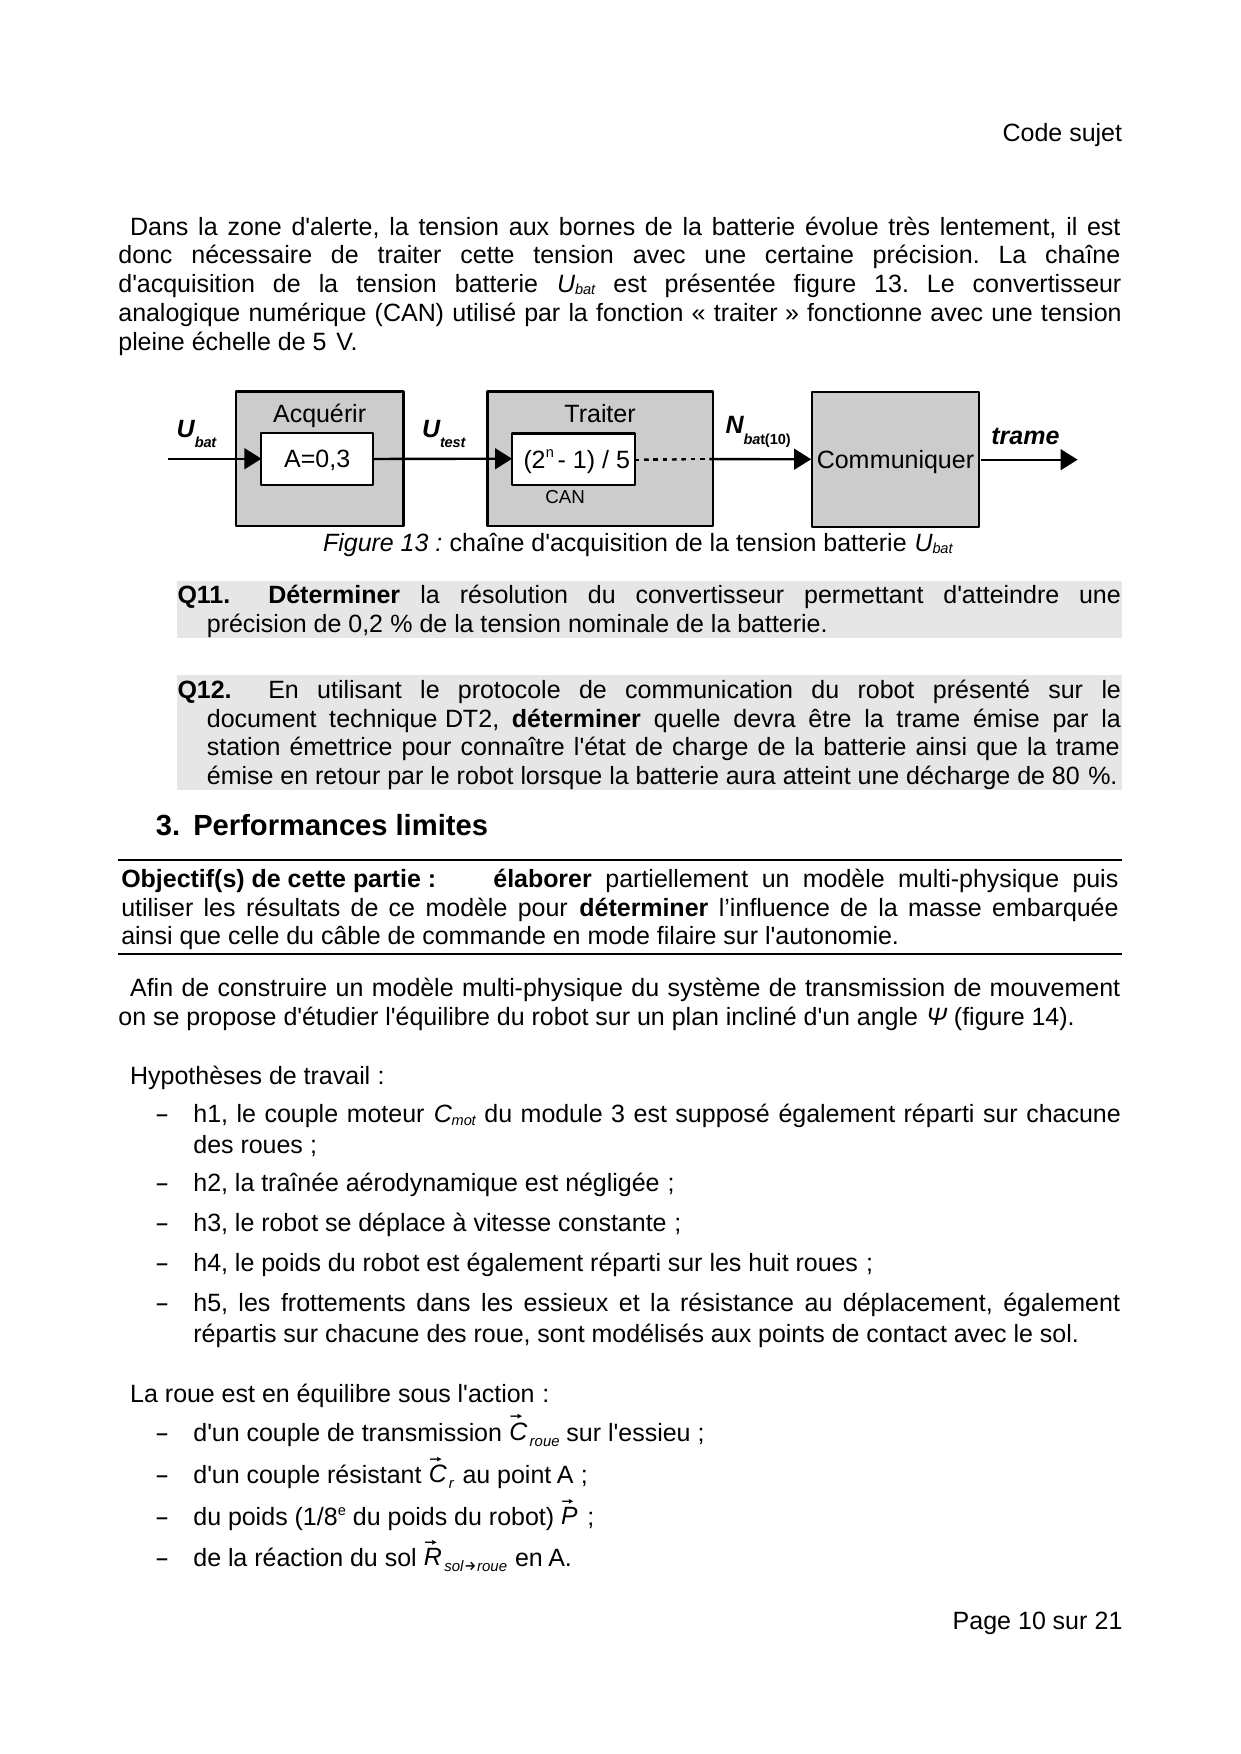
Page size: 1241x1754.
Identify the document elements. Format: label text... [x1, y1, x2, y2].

text Afin de construire un modèle multi-physique du système de transmission de mouvement on se propose d'étudier l'équilibre du robot sur un plan incliné d'un angle Ψ (figure 14). [118, 973, 1122, 1030]
list h1, le couple moteur Cmot du module 3 est supposé également réparti sur chacune des roues ; [156, 1096, 1122, 1159]
list d'un couple de transmission sur l'essieu ; [156, 1413, 1122, 1450]
text Hypothèses de travail : [118, 1061, 1122, 1090]
text La roue est en équilibre sous l'action : [118, 1379, 1122, 1407]
list h4, le poids du robot est également réparti sur les huit roues ; [156, 1245, 1122, 1279]
text Dans la zone d'alerte, la tension aux bornes de la batterie évolue très lentement, il est donc nécessaire de traiter cette tension avec une certaine précision. La chaîne d'acquisition de la tension batterie Ubat est présentée figure 13. Le convertisseur analogique numérique (CAN) utilisé par la fonction « traiter » fonctionne avec une tension pleine échelle de 5 V. [118, 212, 1122, 356]
list h3, le robot se déplace à vitesse constante ; [156, 1205, 1122, 1239]
list chaîne d'acquisition de la tension batterie Ubat [156, 396, 1122, 557]
list Performances limites [156, 808, 1122, 841]
list d'un couple résistant au point A ; [156, 1456, 1122, 1492]
list h5, les frottements dans les essieux et la résistance au déplacement, également répartis sur chacune des roue, sont modélisés aux points de contact avec le sol. [156, 1285, 1122, 1348]
list élaborer partiellement un modèle multi-physique puis utiliser les résultats de ce modèle pour déterminer l’influence de la masse embarquée ainsi que celle du câble de commande en mode filaire sur l'autonomie. [118, 861, 1122, 953]
list de la réaction du sol en A. [156, 1539, 1122, 1575]
list En utilisant le protocole de communication du robot présenté sur le document technique DT2, déterminer quelle devra être la trame émise par la station émettrice pour connaître l'état de charge de la batterie ainsi que la trame émise en retour par le robot lorsque la batterie aura atteint une décharge de 80 %. [177, 675, 1122, 790]
list du poids (1/8e du poids du robot) ; [156, 1498, 1122, 1533]
list h2, la traînée aérodynamique est négligée ; [156, 1165, 1122, 1199]
list Déterminer la résolution du convertisseur permettant d'atteindre une précision de 0,2 % de la tension nominale de la batterie. [177, 581, 1122, 638]
